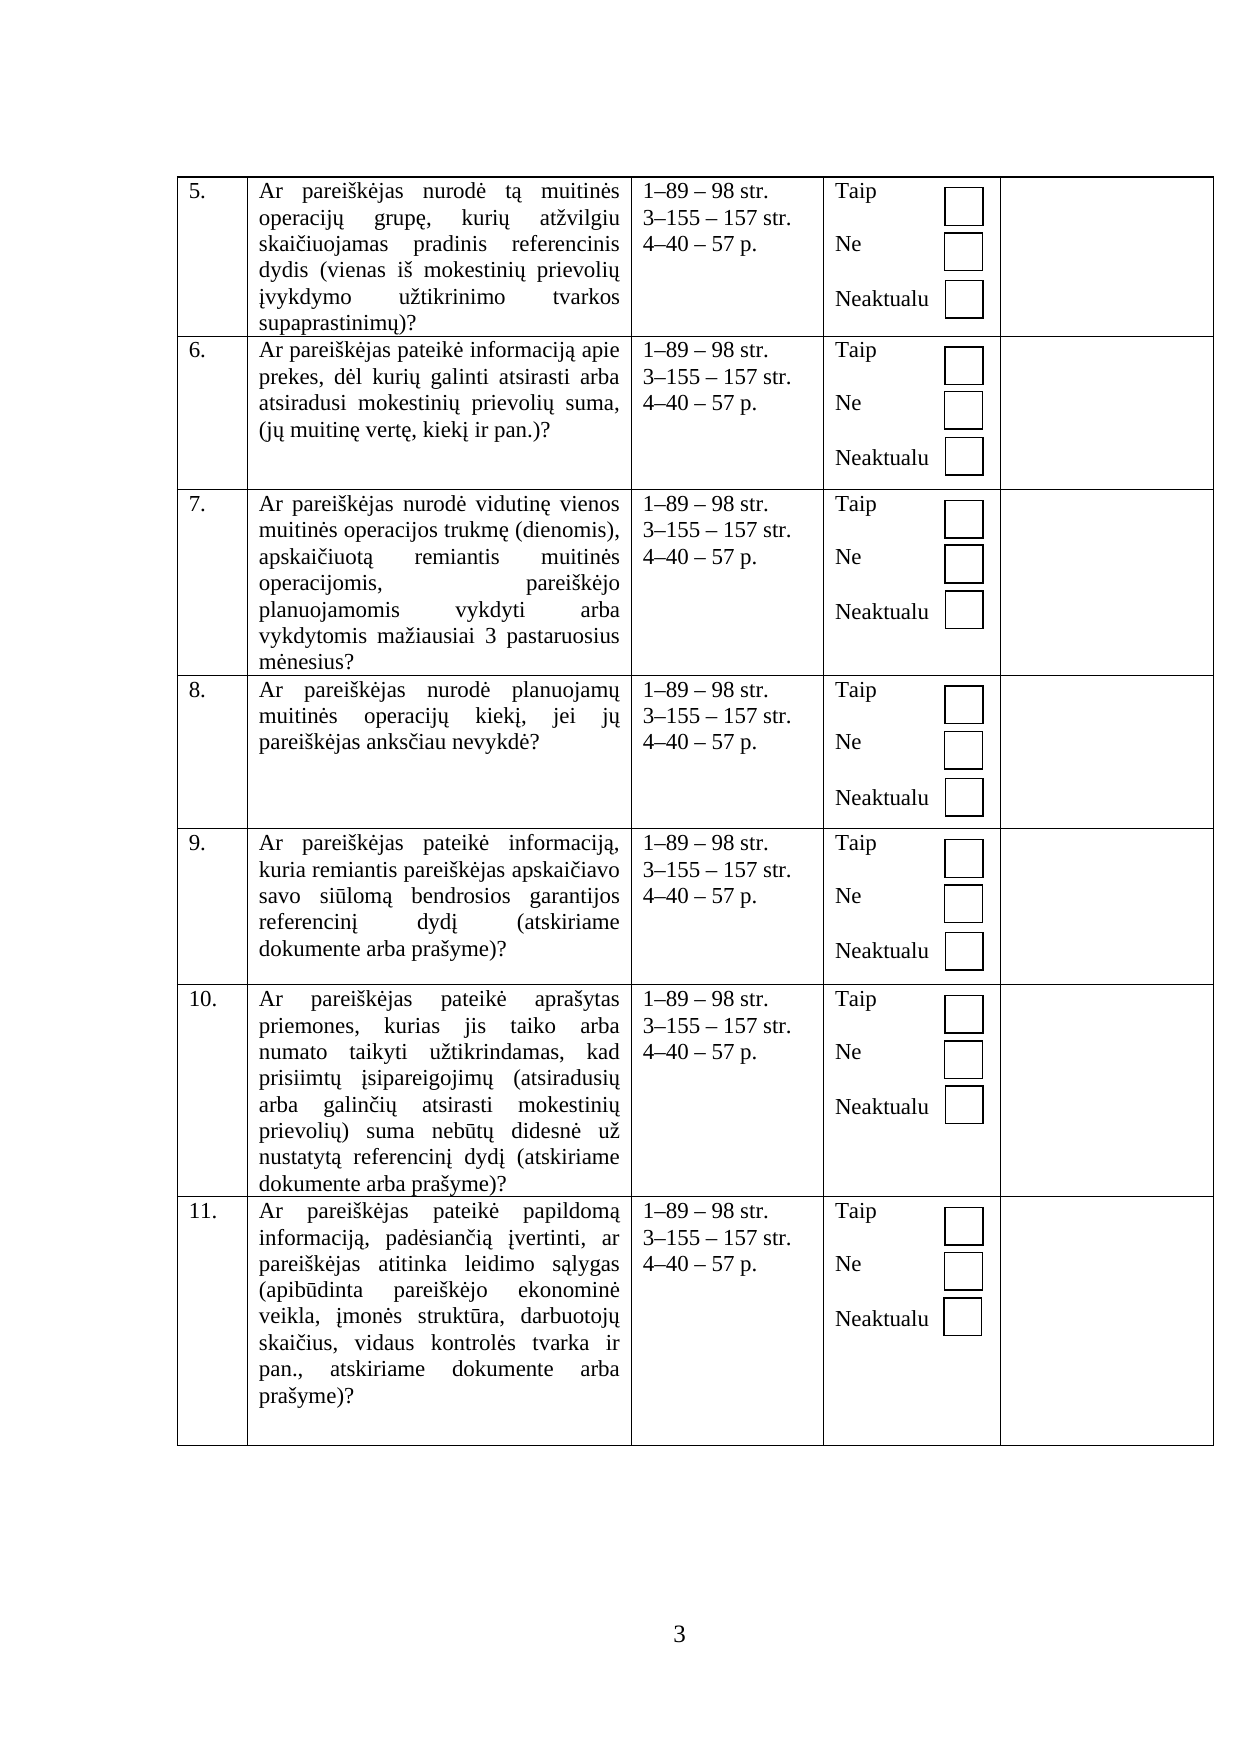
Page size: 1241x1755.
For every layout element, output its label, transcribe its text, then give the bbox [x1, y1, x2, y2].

table_cell [1001, 676, 1213, 828]
text 3 [177, 1619, 1181, 1647]
table_cell 1–89 – 98 str. 3–155 – 157 str. 4–40 – 57 p. [632, 490, 823, 675]
table_cell Ar pareiškėjas pateikė informaciją apie prekes, dėl kurių galinti atsirasti arba atsiradusi mokestinių prievolių suma, (jų muitinę vertę, kiekį ir pan.)? [248, 337, 631, 489]
table_cell Taip Ne Neaktualu [824, 985, 1000, 1196]
table_cell Taip Ne Neaktualu [824, 337, 1000, 489]
table_cell Ar pareiškėjas pateikė informaciją, kuria remiantis pareiškėjas apskaičiavo savo siūlomą bendrosios garantijos referencinį dydį (atskiriame dokumente arba prašyme)? [248, 829, 631, 984]
table_cell 1–89 – 98 str. 3–155 – 157 str. 4–40 – 57 p. [632, 985, 823, 1196]
table_header 5. [178, 178, 247, 336]
table_cell 1–89 – 98 str. 3–155 – 157 str. 4–40 – 57 p. [632, 676, 823, 828]
table_cell Ar pareiškėjas pateikė aprašytas priemones, kurias jis taiko arba numato taikyti užtikrindamas, kad prisiimtų įsipareigojimų (atsiradusių arba galinčių atsirasti mokestinių prievolių) suma nebūtų didesnė už nustatytą referencinį dydį (atskiriame dokumente arba prašyme)? [248, 985, 631, 1196]
table_cell 1–89 – 98 str. 3–155 – 157 str. 4–40 – 57 p. [632, 337, 823, 489]
table_cell [1001, 1197, 1213, 1445]
table_cell 9. [178, 829, 247, 984]
table_cell 8. [178, 676, 247, 828]
table_header 1–89 – 98 str. 3–155 – 157 str. 4–40 – 57 p. [632, 178, 823, 336]
table_cell [1001, 337, 1213, 489]
table_cell 1–89 – 98 str. 3–155 – 157 str. 4–40 – 57 p. [632, 1197, 823, 1445]
table_cell Taip Ne Neaktualu [824, 676, 1000, 828]
table_cell 10. [178, 985, 247, 1196]
table_cell [1001, 985, 1213, 1196]
table_cell 11. [178, 1197, 247, 1445]
table_cell [1001, 490, 1213, 675]
table_cell Taip Ne Neaktualu [824, 1197, 1000, 1445]
table_header [1001, 178, 1213, 336]
table_cell 6. [178, 337, 247, 489]
table_cell 7. [178, 490, 247, 675]
table_cell Ar pareiškėjas nurodė vidutinę vienos muitinės operacijos trukmę (dienomis), apskaičiuotą remiantis muitinės operacijomis, pareiškėjo planuojamomis vykdyti arba vykdytomis mažiausiai 3 pastaruosius mėnesius? [248, 490, 631, 675]
table_cell Ar pareiškėjas nurodė planuojamų muitinės operacijų kiekį, jei jų pareiškėjas anksčiau nevykdė? [248, 676, 631, 828]
table_cell 1–89 – 98 str. 3–155 – 157 str. 4–40 – 57 p. [632, 829, 823, 984]
table_cell Ar pareiškėjas pateikė papildomą informaciją, padėsiančią įvertinti, ar pareiškėjas atitinka leidimo sąlygas (apibūdinta pareiškėjo ekonominė veikla, įmonės struktūra, darbuotojų skaičius, vidaus kontrolės tvarka ir pan., atskiriame dokumente arba prašyme)? [248, 1197, 631, 1445]
table_cell [1001, 829, 1213, 984]
table_cell Taip Ne Neaktualu [824, 490, 1000, 675]
table_header Taip Ne Neaktualu [824, 178, 1000, 336]
table_cell Taip Ne Neaktualu [824, 829, 1000, 984]
table_header Ar pareiškėjas nurodė tą muitinės operacijų grupę, kurių atžvilgiu skaičiuojamas pradinis referencinis dydis (vienas iš mokestinių prievolių įvykdymo užtikrinimo tvarkos supaprastinimų)? [248, 178, 631, 336]
